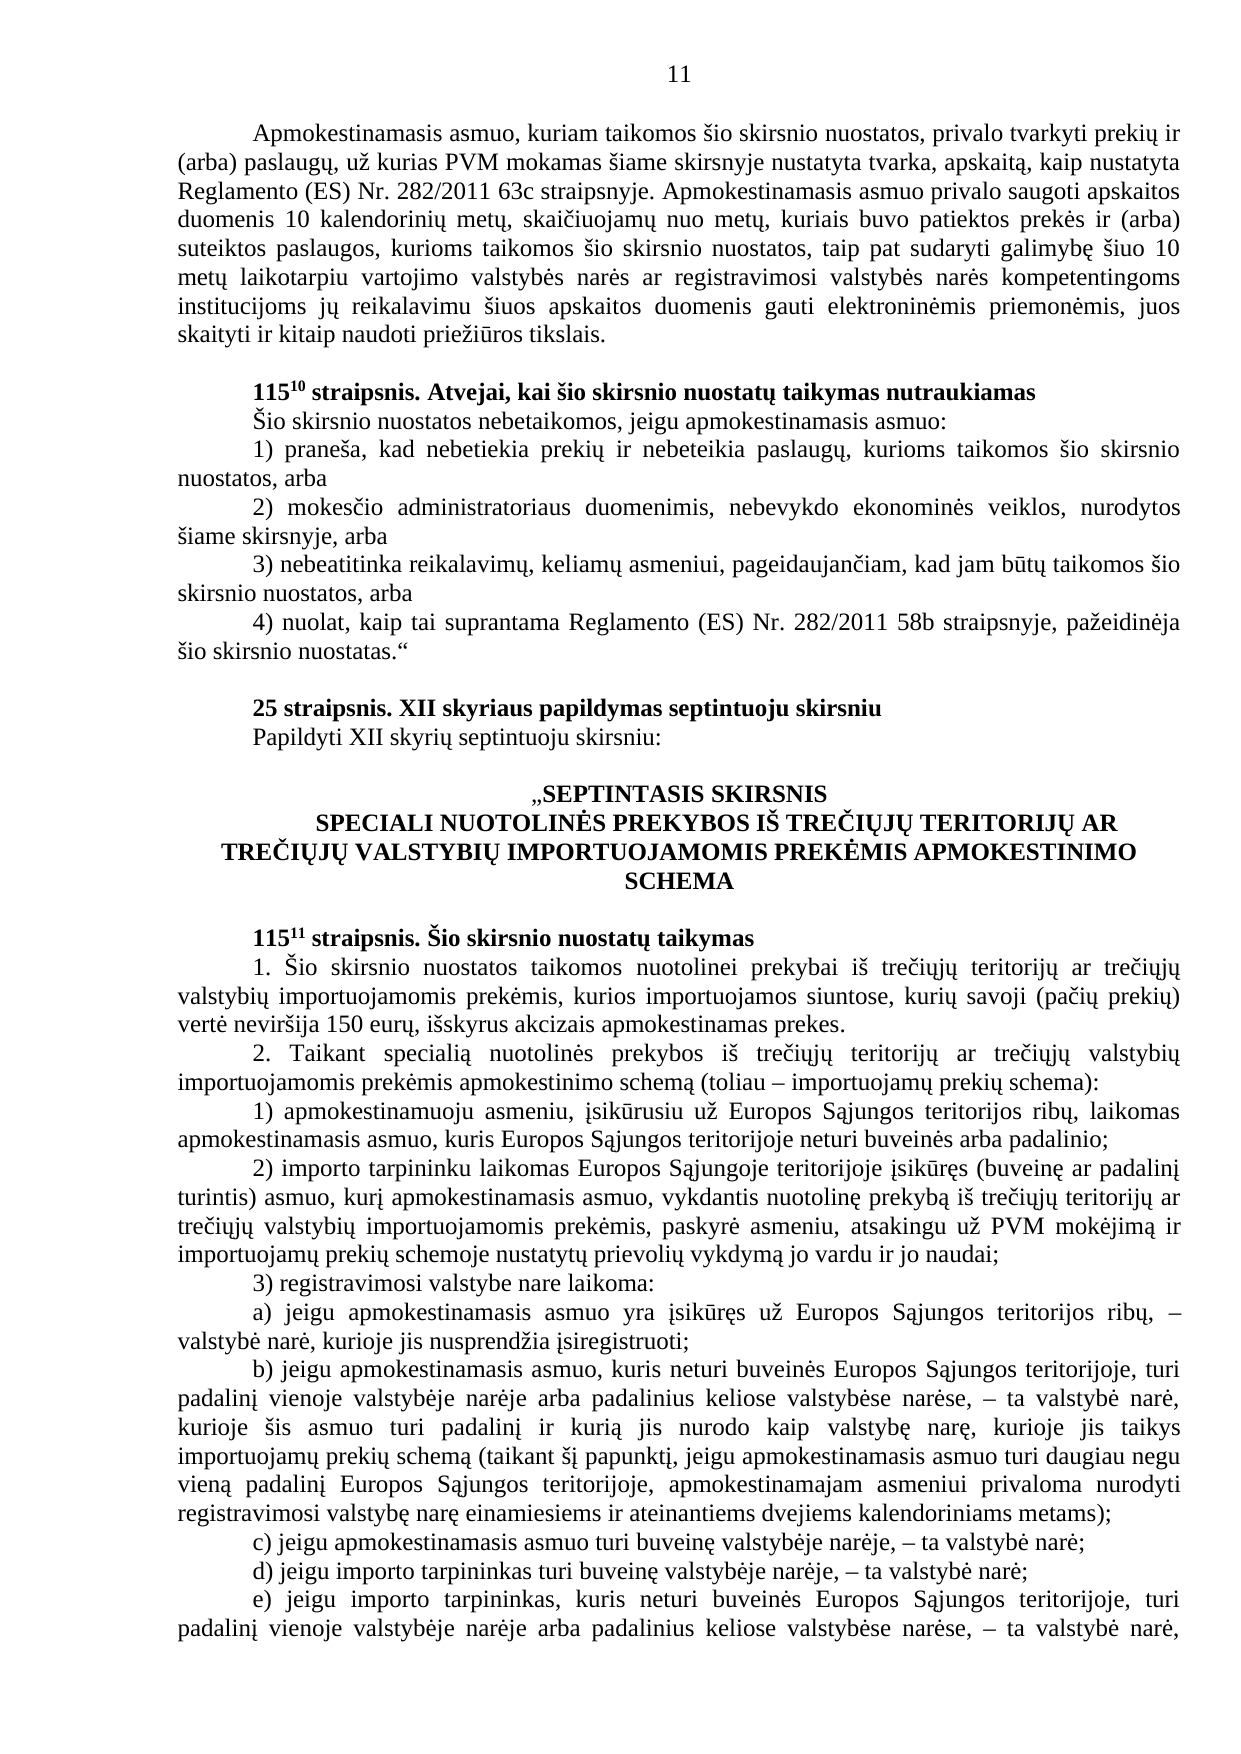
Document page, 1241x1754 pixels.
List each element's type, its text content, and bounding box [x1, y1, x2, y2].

text 3) registravimosi valstybe nare laikoma: [177, 1268, 1181, 1297]
text b) jeigu apmokestinamasis asmuo, kuris neturi buveinės Europos Sąjungos teritorijoje, turi padalinį vienoje valstybėje narėje arba padalinius keliose valstybėse narėse, – ta valstybė narė, kurioje šis asmuo turi padalinį ir kurią jis nurodo kaip valstybę narę, kurioje jis taikys importuojamų prekių schemą (taikant šį papunktį, jeigu apmokestinamasis asmuo turi daugiau negu vieną padalinį Europos Sąjungos teritorijoje, apmokestinamajam asmeniui privaloma nurodyti registravimosi valstybę narę einamiesiems ir ateinantiems dvejiems kalendoriniams metams); [177, 1354, 1181, 1527]
text 4) nuolat, kaip tai suprantama Reglamento (ES) Nr. 282/2011 58b straipsnyje, pažeidinėja šio skirsnio nuostatas.“ [177, 607, 1181, 664]
text 11510 straipsnis. Atvejai, kai šio skirsnio nuostatų taikymas nutraukiamas [177, 377, 1181, 406]
text 2) mokesčio administratoriaus duomenimis, nebevykdo ekonominės veiklos, nurodytos šiame skirsnyje, arba [177, 492, 1181, 549]
text 1) praneša, kad nebetiekia prekių ir nebeteikia paslaugų, kurioms taikomos šio skirsnio nuostatos, arba [177, 434, 1181, 492]
text 3) nebeatitinka reikalavimų, keliamų asmeniui, pageidaujančiam, kad jam būtų taikomos šio skirsnio nuostatos, arba [177, 549, 1181, 607]
text 2) importo tarpininku laikomas Europos Sąjungoje teritorijoje įsikūręs (buveinę ar padalinį turintis) asmuo, kurį apmokestinamasis asmuo, vykdantis nuotolinę prekybą iš trečiųjų teritorijų ar trečiųjų valstybių importuojamomis prekėmis, paskyrė asmeniu, atsakingu už PVM mokėjimą ir importuojamų prekių schemoje nustatytų prievolių vykdymą jo vardu ir jo naudai; [177, 1153, 1181, 1268]
text c) jeigu apmokestinamasis asmuo turi buveinę valstybėje narėje, – ta valstybė narė; [177, 1527, 1181, 1556]
text e) jeigu importo tarpininkas, kuris neturi buveinės Europos Sąjungos teritorijoje, turi padalinį vienoje valstybėje narėje arba padalinius keliose valstybėse narėse, – ta valstybė narė, [177, 1584, 1181, 1642]
text Šio skirsnio nuostatos nebetaikomos, jeigu apmokestinamasis asmuo: [177, 406, 1181, 434]
text SPECIALI NUOTOLINĖS PREKYBOS IŠ TREČIŲJŲ TERITORIJŲ AR TREČIŲJŲ VALSTYBIŲ IMPORTUOJAMOMIS PREKĖMIS APMOKESTINIMO SCHEMA [177, 808, 1181, 894]
text a) jeigu apmokestinamasis asmuo yra įsikūręs už Europos Sąjungos teritorijos ribų, – valstybė narė, kurioje jis nusprendžia įsiregistruoti; [177, 1297, 1181, 1354]
text d) jeigu importo tarpininkas turi buveinę valstybėje narėje, – ta valstybė narė; [177, 1556, 1181, 1584]
text „SEPTINTASIS SKIRSNIS [177, 779, 1181, 808]
text 1) apmokestinamuoju asmeniu, įsikūrusiu už Europos Sąjungos teritorijos ribų, laikomas apmokestinamasis asmuo, kuris Europos Sąjungos teritorijoje neturi buveinės arba padalinio; [177, 1096, 1181, 1153]
text Papildyti XII skyrių septintuoju skirsniu: [177, 722, 1181, 751]
text Apmokestinamasis asmuo, kuriam taikomos šio skirsnio nuostatos, privalo tvarkyti prekių ir (arba) paslaugų, už kurias PVM mokamas šiame skirsnyje nustatyta tvarka, apskaitą, kaip nustatyta Reglamento (ES) Nr. 282/2011 63c straipsnyje. Apmokestinamasis asmuo privalo saugoti apskaitos duomenis 10 kalendorinių metų, skaičiuojamų nuo metų, kuriais buvo patiektos prekės ir (arba) suteiktos paslaugos, kurioms taikomos šio skirsnio nuostatos, taip pat sudaryti galimybę šiuo 10 metų laikotarpiu vartojimo valstybės narės ar registravimosi valstybės narės kompetentingoms institucijoms jų reikalavimu šiuos apskaitos duomenis gauti elektroninėmis priemonėmis, juos skaityti ir kitaip naudoti priežiūros tikslais. [177, 118, 1181, 348]
text 11511 straipsnis. Šio skirsnio nuostatų taikymas [177, 923, 1181, 952]
text 1. Šio skirsnio nuostatos taikomos nuotolinei prekybai iš trečiųjų teritorijų ar trečiųjų valstybių importuojamomis prekėmis, kurios importuojamos siuntose, kurių savoji (pačių prekių) vertė neviršija 150 eurų, išskyrus akcizais apmokestinamas prekes. [177, 952, 1181, 1038]
text 2. Taikant specialią nuotolinės prekybos iš trečiųjų teritorijų ar trečiųjų valstybių importuojamomis prekėmis apmokestinimo schemą (toliau – importuojamų prekių schema): [177, 1038, 1181, 1096]
text 25 straipsnis. XII skyriaus papildymas septintuoju skirsniu [177, 693, 1181, 722]
